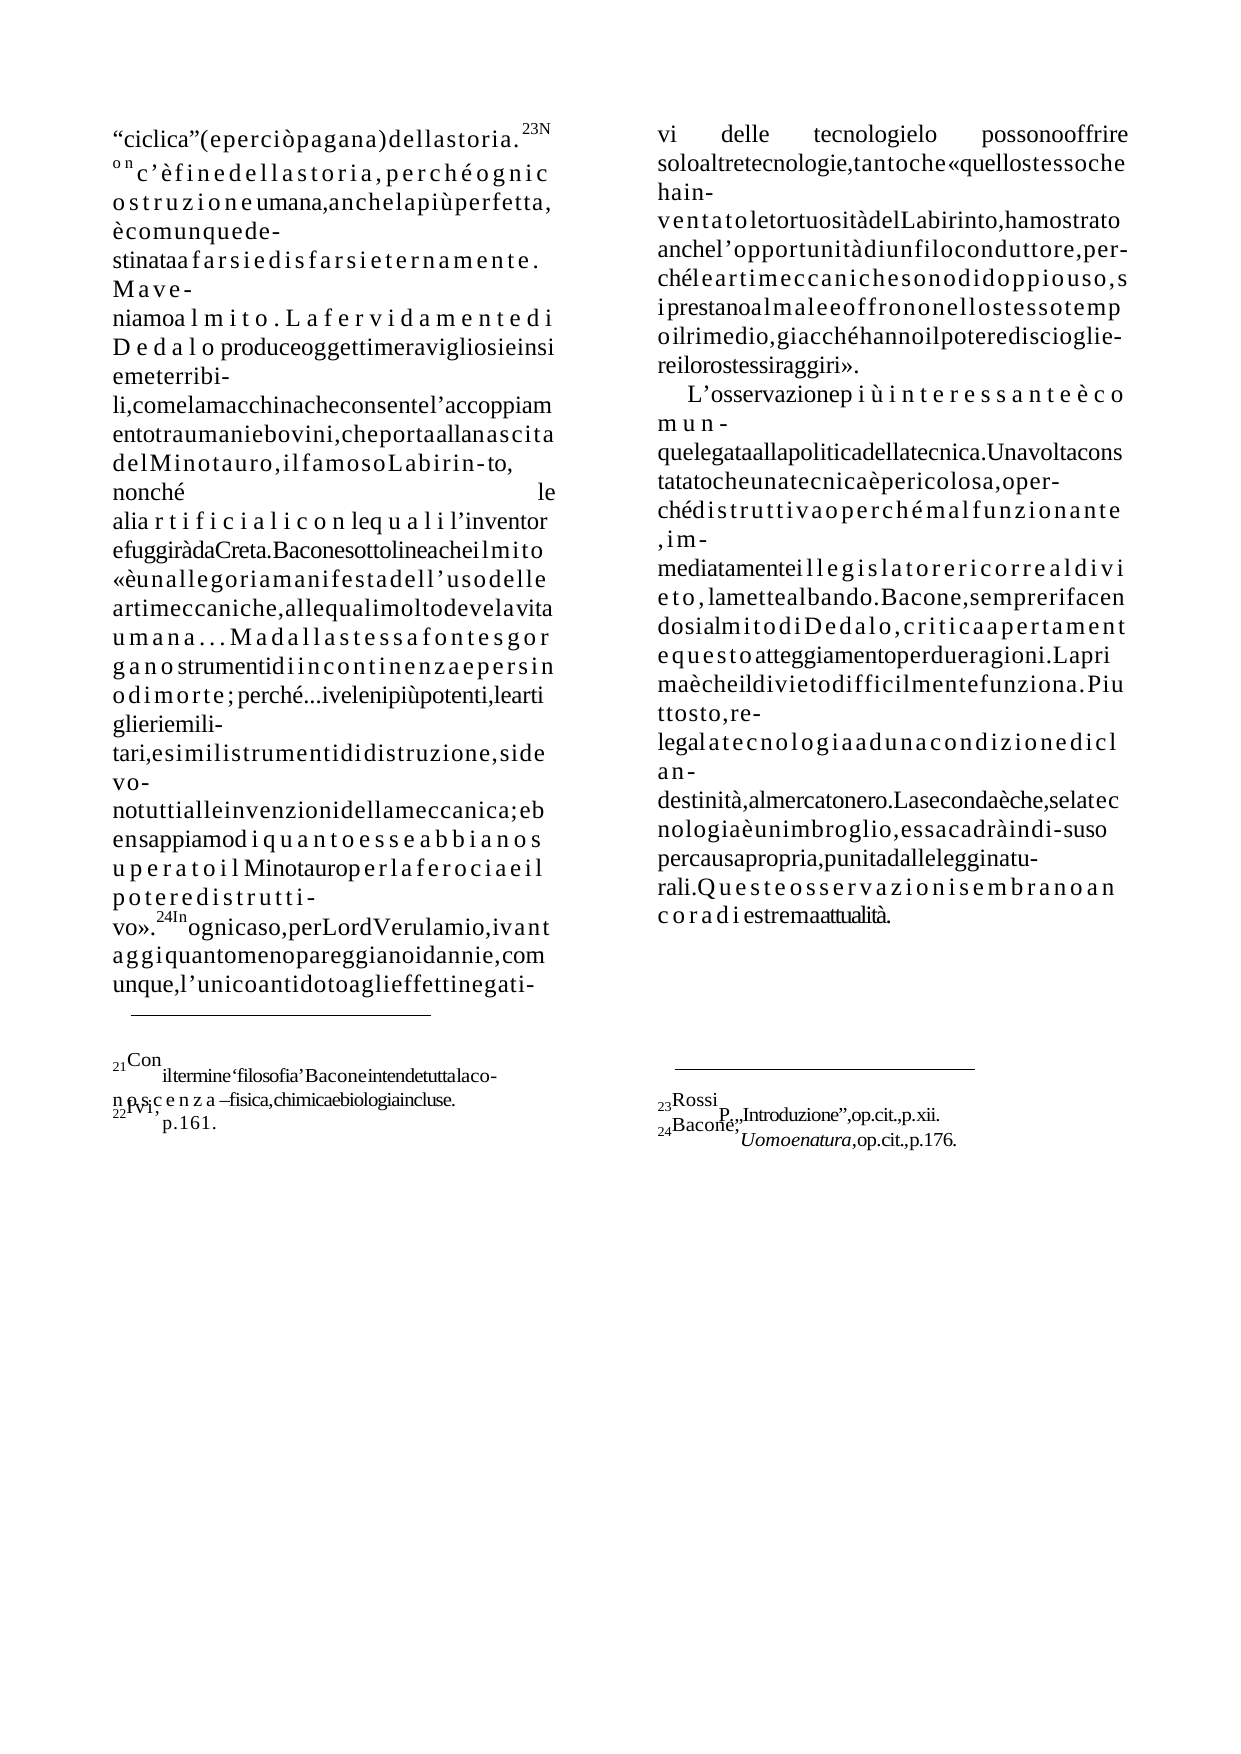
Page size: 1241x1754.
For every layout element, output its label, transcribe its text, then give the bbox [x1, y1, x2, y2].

text 24Bacone,Uomoenatura,op.cit.,p.176. [657, 1127, 1157, 1152]
text L’osservazionepiùinteressanteècomun-quelegataallapoliticadellatecnica.Unavoltaconstatatocheunatecnicaèpericolosa,oper-chédistruttivaoperchémalfunzionante,im-mediatamenteillegislatorericorrealdivieto,lamettealbando.Bacone,semprerifacendosialmitodiDedalo,criticaapertamentequestoatteggiamentoperdueragioni.Laprimaècheildivietodifficilmentefunziona.Piuttosto,re-legalatecnologiaadunacondizionediclan-destinità,almercatonero.Lasecondaèche,selatecnologiaèunimbroglio,essacadràindi-suso percausapropria,punitadallelegginatu-rali.Questeosservazionisembranoancoradiestremaattualità. [657, 379, 1129, 929]
text 22Ivi,p.161. [112, 1111, 569, 1134]
text “ciclica”(eperciòpagana)dellastoria.23Nonc’èfinedellastoria,perchéognicostruzioneumana,anchelapiùperfetta,ècomunquede-stinataafarsiedisfarsieternamente.Mave-niamoalmito.LafervidamentediDedaloproduceoggettimeravigliosieinsiemeterribi-li,comelamacchinacheconsentel’accoppiamentotraumaniebovini,cheportaallanascitadelMinotauro,ilfamosoLabirin-to, nonché le aliartificialiconlequalil’inventorefuggiràdaCreta.Baconesottolineacheilmito«èunallegoriamanifestadell’usodelleartimeccaniche,allequalimoltodevelavitaumana...Madallastessafontesgorganostrumentidiincontinenzaepersinodimorte;perché...ivelenipiùpotenti,leartiglieriemili-tari,esimilistrumentididistruzione,sidevo-notuttialleinvenzionidellameccanica;ebensappiamodiquantoesseabbianosuperatoilMinotauroperlaferociaeilpoteredistrutti- [112, 119, 556, 911]
text vo».24Inognicaso,perLordVerulamio,ivantaggiquantomenopareggianoidannie,comunque,l’unicoantidotoaglieffettinegati- [112, 912, 556, 999]
text 21Coniltermine‘filosofia’Baconeintendetuttalaco-noscenza–fisica,chimicaebiologiaincluse. [112, 1048, 569, 1110]
text vi delle tecnologielo possonooffrire soloaltretecnologie,tantoche«quellostessochehain-ventatoletortuositàdelLabirinto,hamostratoanchel’opportunitàdiunfiloconduttore,per-chéleartimeccanichesonodidoppiouso,siprestanoalmaleeoffrononellostessotempoilrimedio,giacchéhannoilpoterediscioglie-reilorostessiraggiri». [657, 119, 1129, 379]
text 23RossiP.„Introduzione”,op.cit.,p.xii. [657, 1102, 1157, 1127]
